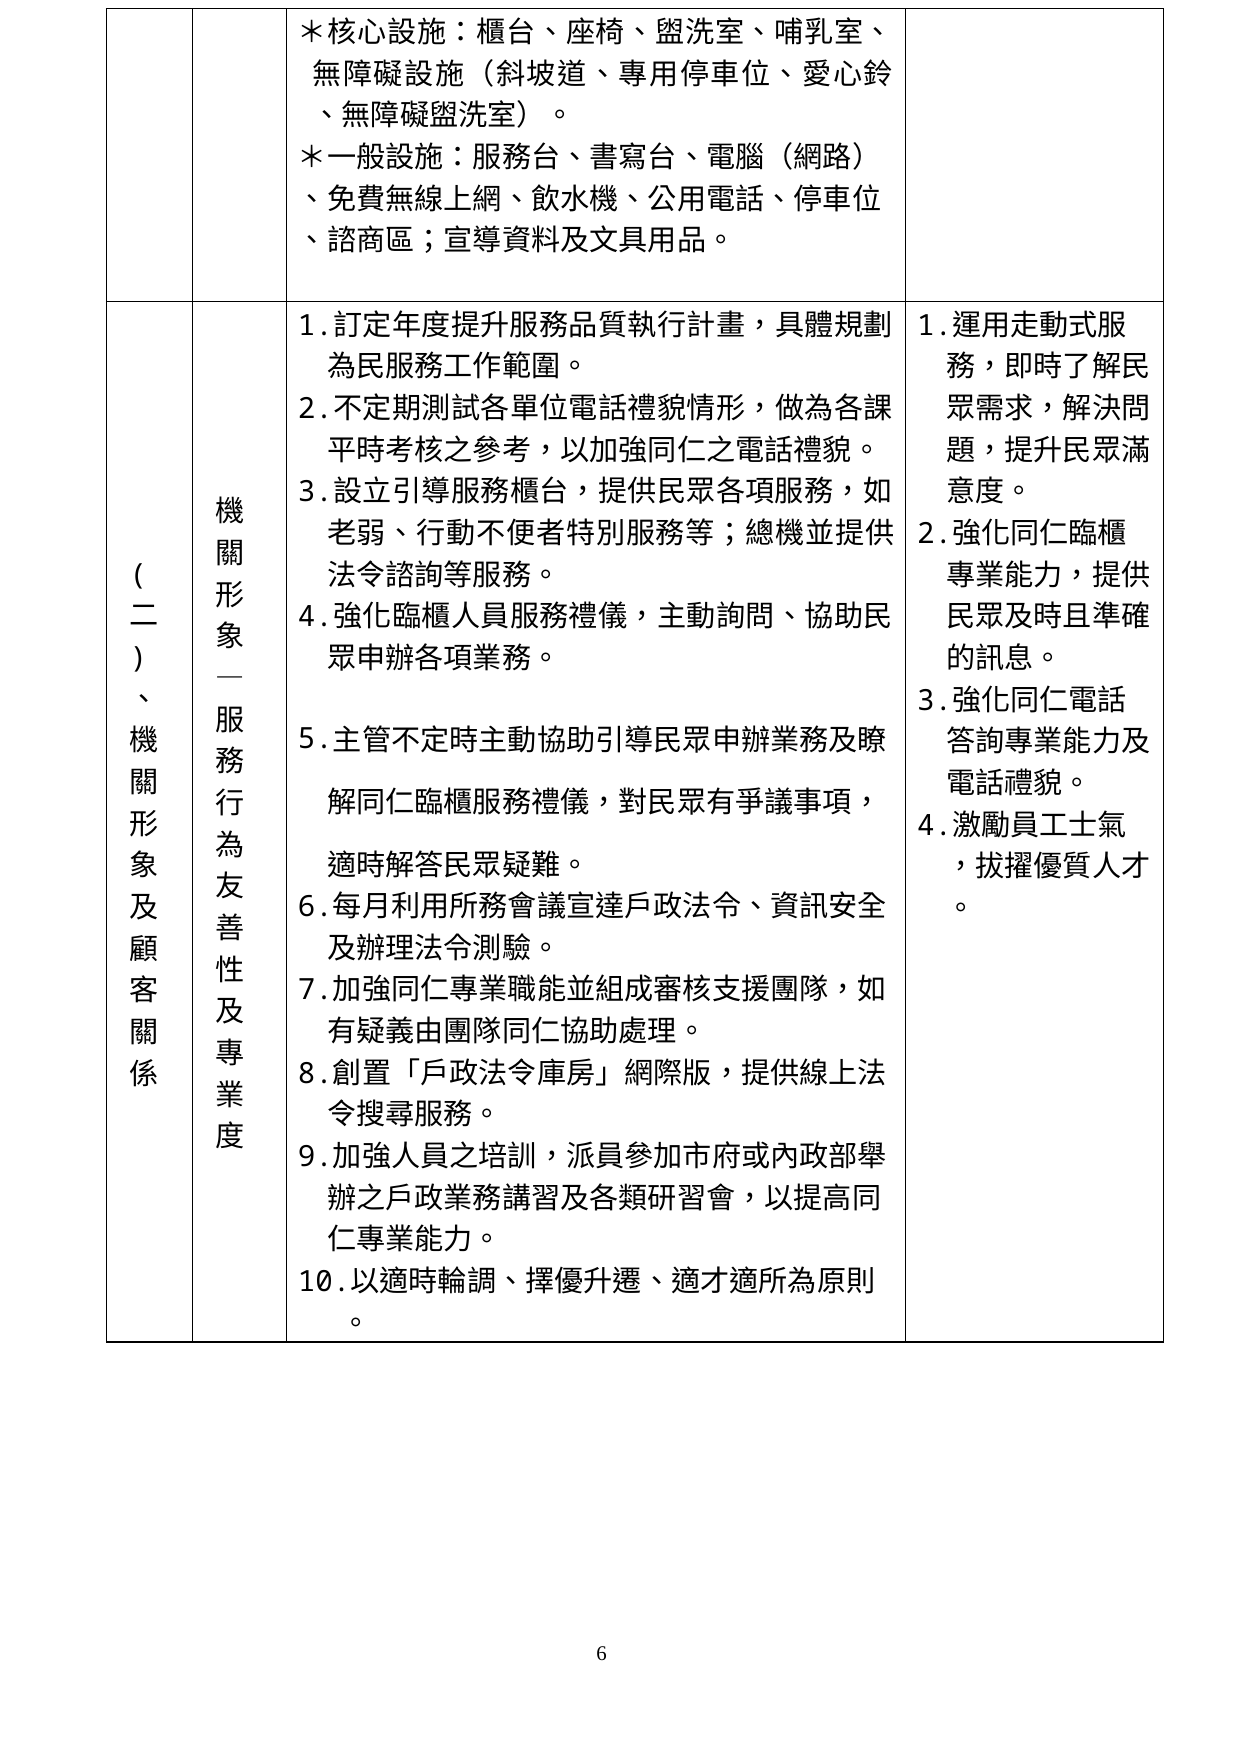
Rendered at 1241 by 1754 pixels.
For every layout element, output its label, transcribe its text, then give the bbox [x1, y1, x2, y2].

table_cell 1.訂定年度提升服務品質執行計畫，具體規劃為民服務工作範圍。 2.不定期測試各單位電話禮貌情形，做為各課平時考核之參考，以加強同仁之電話禮貌。 3.設立引導服務櫃台，提供民眾各項服務，如老弱、行動不便者特別服務等；總機並提供法令諮詢等服務。 4.強化臨櫃人員服務禮儀，主動詢問、協助民眾申辦各項業務。 5.主管不定時主動協助引導民眾申辦業務及瞭解同仁臨櫃服務禮儀，對民眾有爭議事項，適時解答民眾疑難。 6.每月利用所務會議宣達戶政法令、資訊安全及辦理法令測驗。 7.加強同仁專業職能並組成審核支援團隊，如有疑義由團隊同仁協助處理。 8.創置「戶政法令庫房」網際版，提供線上法令搜尋服務。 9.加強人員之培訓，派員參加市府或內政部舉辦之戶政業務講習及各類研習會，以提高同仁專業能力。 10.以適時輪調、擇優升遷、適才適所為原則。 [287, 302, 905, 1341]
table_cell 1.運用走動式服務，即時了解民眾需求，解決問題，提升民眾滿意度。 2.強化同仁臨櫃專業能力，提供民眾及時且準確的訊息。 3.強化同仁電話答詢專業能力及電話禮貌。 4.激勵員工士氣，拔擢優質人才。 [906, 302, 1163, 1341]
table_cell 機關形象—服務行為友善性及專業度 [193, 302, 286, 1341]
table_cell (二)、機關形象及顧客關係 [107, 302, 192, 1341]
table_cell 11.提供符合人性化、潔淨、明亮的洽公空間，讓洽公民眾能在舒適的空間下，洽辦戶政業務。 2.讓現場整體服務作業，運作流暢，符合民眾洽公的便利性。 3.讓洽公民眾可快速了解現場服務作業及流程，提升服務形象。 4.掌握外籍顧客的服務需求，提升外籍人士的服務品質。 5.各項服務設施定期維護，並提供完善的無障礙措施，提供市民最安全的洽公環境。 [906, 9, 1163, 301]
table_cell [107, 9, 192, 301]
table_cell 1.積極爭取編列預算，賡續整修廳舍，以營造優質洽公環境。 2.推動辦公室環保綠美化實施計畫，內外環境擺設花卉盆栽，掛置優美圖畫及提供舒適、明亮、整潔的洽公場所，服務人員每日維護整理環境。 3.設有服務台及櫃台方向引導指示燈並加強運用志工接待與指引，提供書表範例及老花眼鏡，符合民眾洽辦業務需求。 4.現場洽公環境規劃符合人性化，設有書寫區、民眾等待區、閱報區、協談區等空間。 5.設置哺乳室、飲水機供民眾使用及播放政令宣導短片供民眾觀賞。 6.妥適規劃服務場所，設立樓層指示、無障礙設施環境（斜坡道）及無障礙專用廁所、停車位供民眾使用。 7.設置無障礙（愛心）專用櫃台，方便行動不便及年邁人士申辦案件。 8.服務人員配戴識別證，建置服務櫃台明確的櫃台編號、服務人員及代理人標示，各項服務項目採雙語化標示。 9.設置結婚拍照專區，供民眾於辦理登記結婚時拍照留念。 10.委託專業機構辦理本所消防設備安全檢查及申報。 11.設置WiFi熱點，無線上網，提供多元網路資訊環境。 12.提供「核心設施」外，另備有「一般設施」供民眾使用。 ＊核心設施：櫃台、座椅、盥洗室、哺乳室、無障礙設施（斜坡道、專用停車位、愛心鈴、無障礙盥洗室）。 ＊一般設施：服務台、書寫台、電腦（網路）、免費無線上網、飲水機、公用電話、停車位、諮商區；宣導資料及文具用品。 [287, 9, 905, 301]
table_cell [193, 9, 286, 301]
